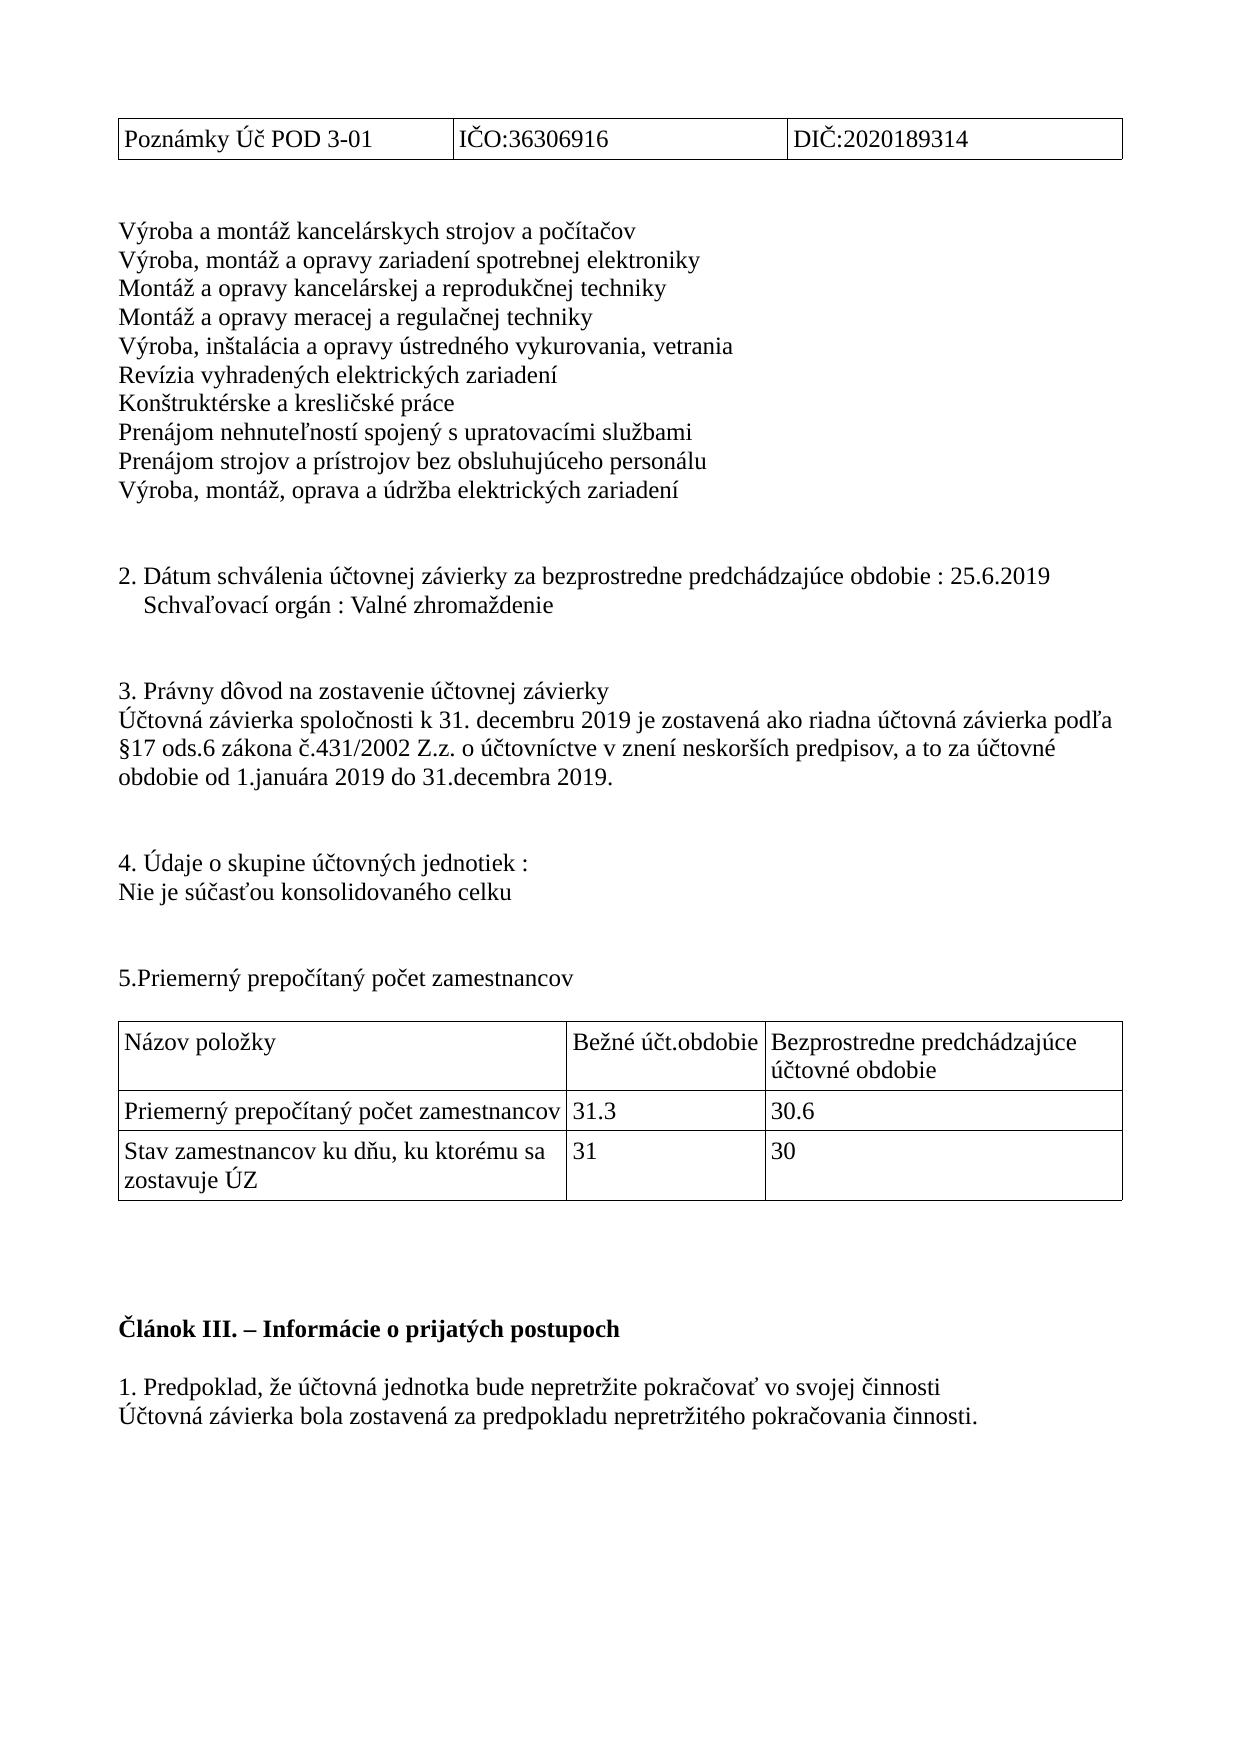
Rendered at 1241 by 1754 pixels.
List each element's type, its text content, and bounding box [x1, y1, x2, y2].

text 3. Právny dôvod na zostavenie účtovnej závierky [118, 676, 1122, 705]
text Schvaľovací orgán : Valné zhromaždenie [118, 590, 1122, 618]
table_header Poznámky Úč POD 3-01 [119, 119, 453, 158]
text Výroba, inštalácia a opravy ústredného vykurovania, vetrania [118, 331, 1122, 360]
text Prenájom strojov a prístrojov bez obsluhujúceho personálu [118, 446, 1122, 475]
table_header DIČ:2020189314 [788, 119, 1122, 158]
text Nie je súčasťou konsolidovaného celku [118, 877, 1122, 906]
table_cell 31 [567, 1131, 765, 1199]
table_cell Priemerný prepočítaný počet zamestnancov [119, 1091, 566, 1130]
text Prenájom nehnuteľností spojený s upratovacími službami [118, 417, 1122, 446]
table_header Bezprostredne predchádzajúce účtovné obdobie [766, 1022, 1122, 1090]
text Účtovná závierka bola zostavená za predpokladu nepretržitého pokračovania činnosti. [118, 1401, 1122, 1429]
text Revízia vyhradených elektrických zariadení [118, 360, 1122, 388]
table_cell Stav zamestnancov ku dňu, ku ktorému sa zostavuje ÚZ [119, 1131, 566, 1199]
text Výroba a montáž kancelárskych strojov a počítačov [118, 216, 1122, 245]
table_header Názov položky [119, 1022, 566, 1090]
table_cell 31,3 [567, 1091, 765, 1130]
text Montáž a opravy meracej a regulačnej techniky [118, 302, 1122, 331]
table_header Bežné účt.obdobie [567, 1022, 765, 1090]
text Článok III. – Informácie o prijatých postupoch [118, 1314, 1122, 1343]
table_header IČO:36306916 [454, 119, 787, 158]
text Konštruktérske a kresličské práce [118, 388, 1122, 417]
text Montáž a opravy kancelárskej a reprodukčnej techniky [118, 273, 1122, 302]
table_cell 30,6 [766, 1091, 1122, 1130]
text 2. Dátum schválenia účtovnej závierky za bezprostredne predchádzajúce obdobie : 25.6.2019 [118, 561, 1122, 590]
table_cell 30 [766, 1131, 1122, 1199]
text Účtovná závierka spoločnosti k 31. decembru 2019 je zostavená ako riadna účtovná závierka podľa §17 ods.6 zákona č.431/2002 Z.z. o účtovníctve v znení neskorších predpisov, a to za účtovné obdobie od 1.januára 2019 do 31.decembra 2019. [118, 705, 1122, 791]
text Výroba, montáž a opravy zariadení spotrebnej elektroniky [118, 245, 1122, 273]
text 1. Predpoklad, že účtovná jednotka bude nepretržite pokračovať vo svojej činnosti [118, 1372, 1122, 1401]
text Výroba, montáž, oprava a údržba elektrických zariadení [118, 475, 1122, 503]
text 5.Priemerný prepočítaný počet zamestnancov [118, 963, 1122, 992]
text 4. Údaje o skupine účtovných jednotiek : [118, 848, 1122, 877]
